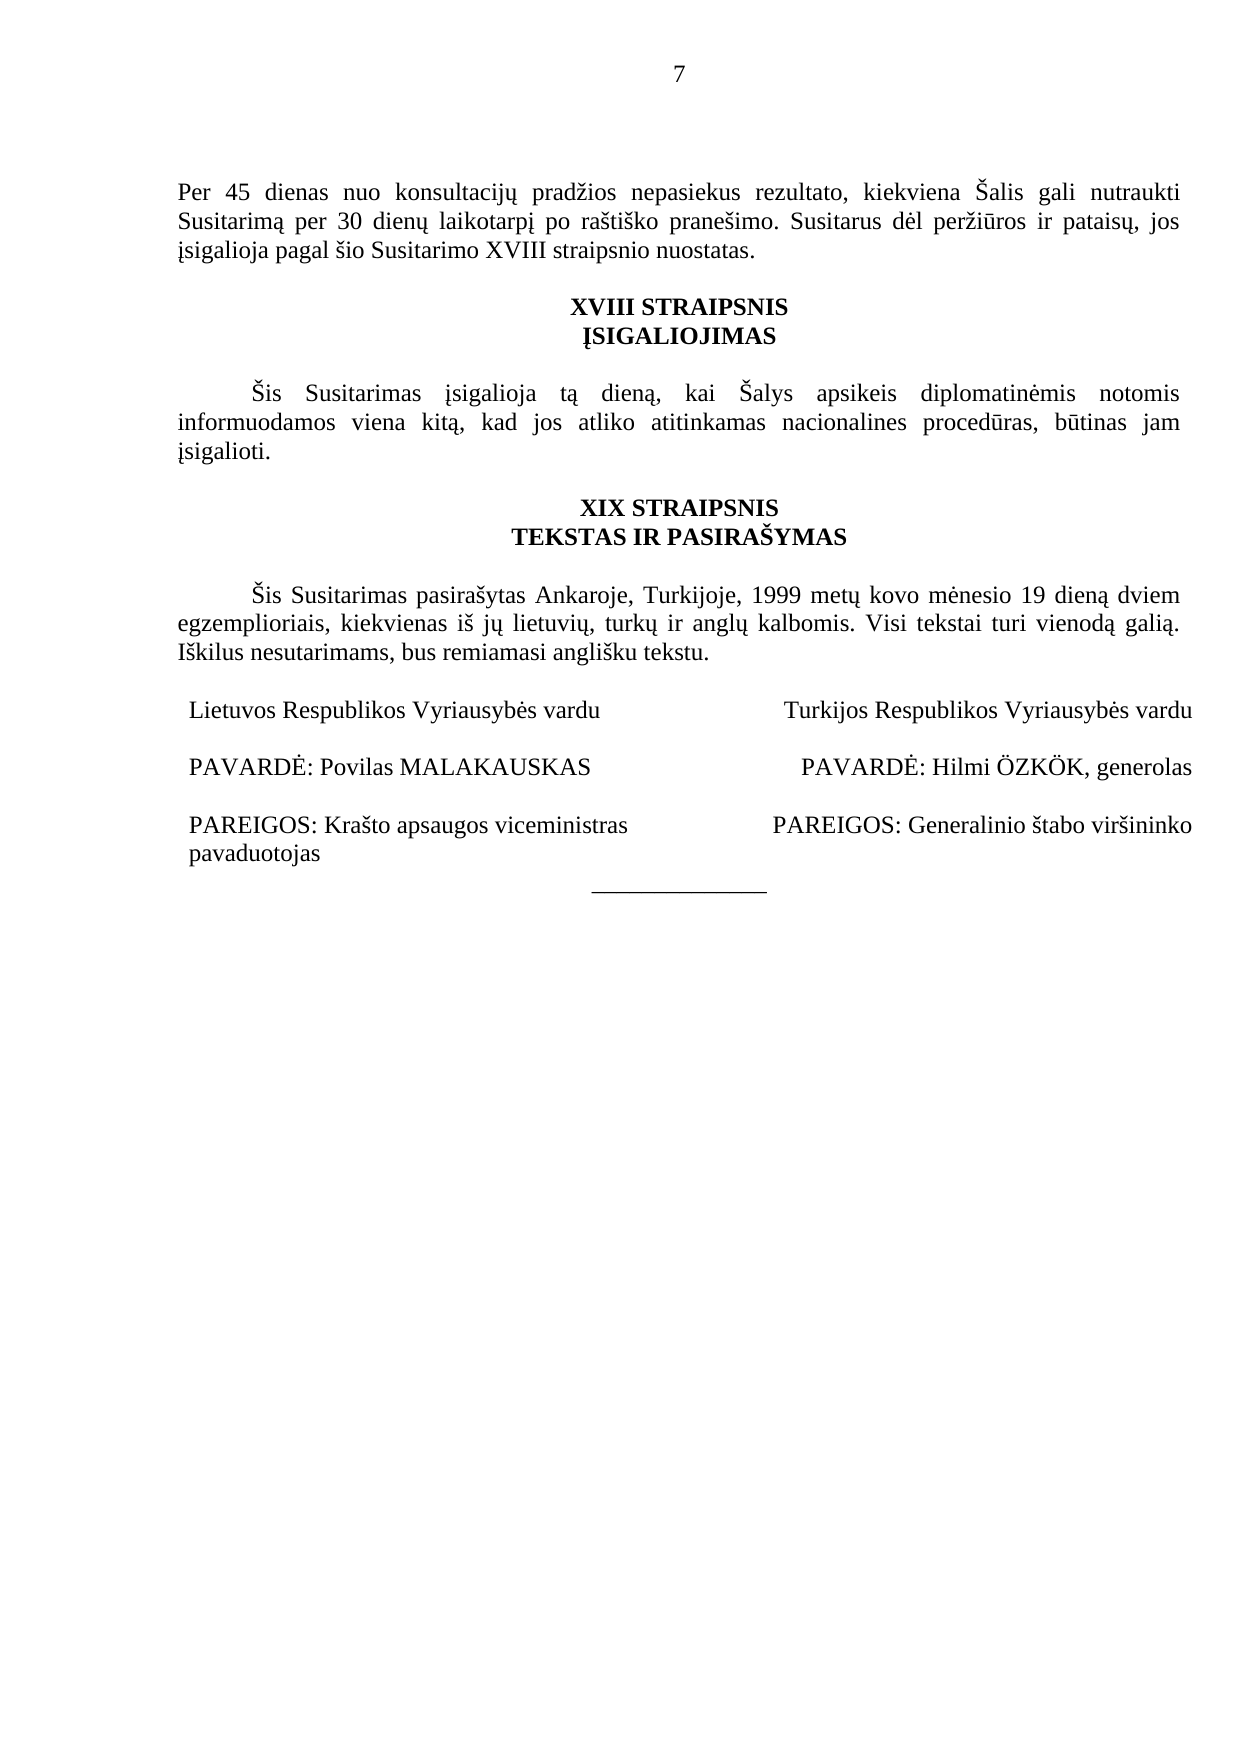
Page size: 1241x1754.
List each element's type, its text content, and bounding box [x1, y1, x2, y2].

text XVIII STRAIPSNIS [177, 292, 1181, 321]
text ______________ [177, 867, 1181, 896]
table_cell [177, 781, 711, 810]
table_cell PAREIGOS: Generalinio štabo viršininko [711, 810, 1204, 838]
table_cell [711, 724, 1204, 752]
table_cell PAVARDĖ: Hilmi ÖZKÖK, generolas [711, 752, 1204, 781]
text Per 45 dienas nuo konsultacijų pradžios nepasiekus rezultato, kiekviena Šalis gali nutraukti Susitarimą per 30 dienų laikotarpį po raštiško pranešimo. Susitarus dėl peržiūros ir pataisų, jos įsigalioja pagal šio Susitarimo XVIII straipsnio nuostatas. [177, 177, 1181, 263]
text ĮSIGALIOJIMAS [177, 321, 1181, 350]
table_header Turkijos Respublikos Vyriausybės vardu [711, 695, 1204, 723]
text Šis Susitarimas pasirašytas Ankaroje, Turkijoje, 1999 metų kovo mėnesio 19 dieną dviem egzemplioriais, kiekvienas iš jų lietuvių, turkų ir anglų kalbomis. Visi tekstai turi vienodą galią. Iškilus nesutarimams, bus remiamasi anglišku tekstu. [177, 580, 1181, 666]
table_cell [177, 724, 711, 752]
table_cell [711, 781, 1204, 810]
text Šis Susitarimas įsigalioja tą dieną, kai Šalys apsikeis diplomatinėmis notomis informuodamos viena kitą, kad jos atliko atitinkamas nacionalines procedūras, būtinas jam įsigalioti. [177, 378, 1181, 465]
table_cell PAREIGOS: Krašto apsaugos viceministras [177, 810, 711, 838]
table_cell [711, 839, 1204, 867]
table_cell PAVARDĖ: Povilas MALAKAUSKAS [177, 752, 711, 781]
table_cell pavaduotojas [177, 839, 711, 867]
text XIX STRAIPSNIS [177, 493, 1181, 522]
table_header Lietuvos Respublikos Vyriausybės vardu [177, 695, 711, 723]
text TEKSTAS IR PASIRAŠYMAS [177, 522, 1181, 551]
